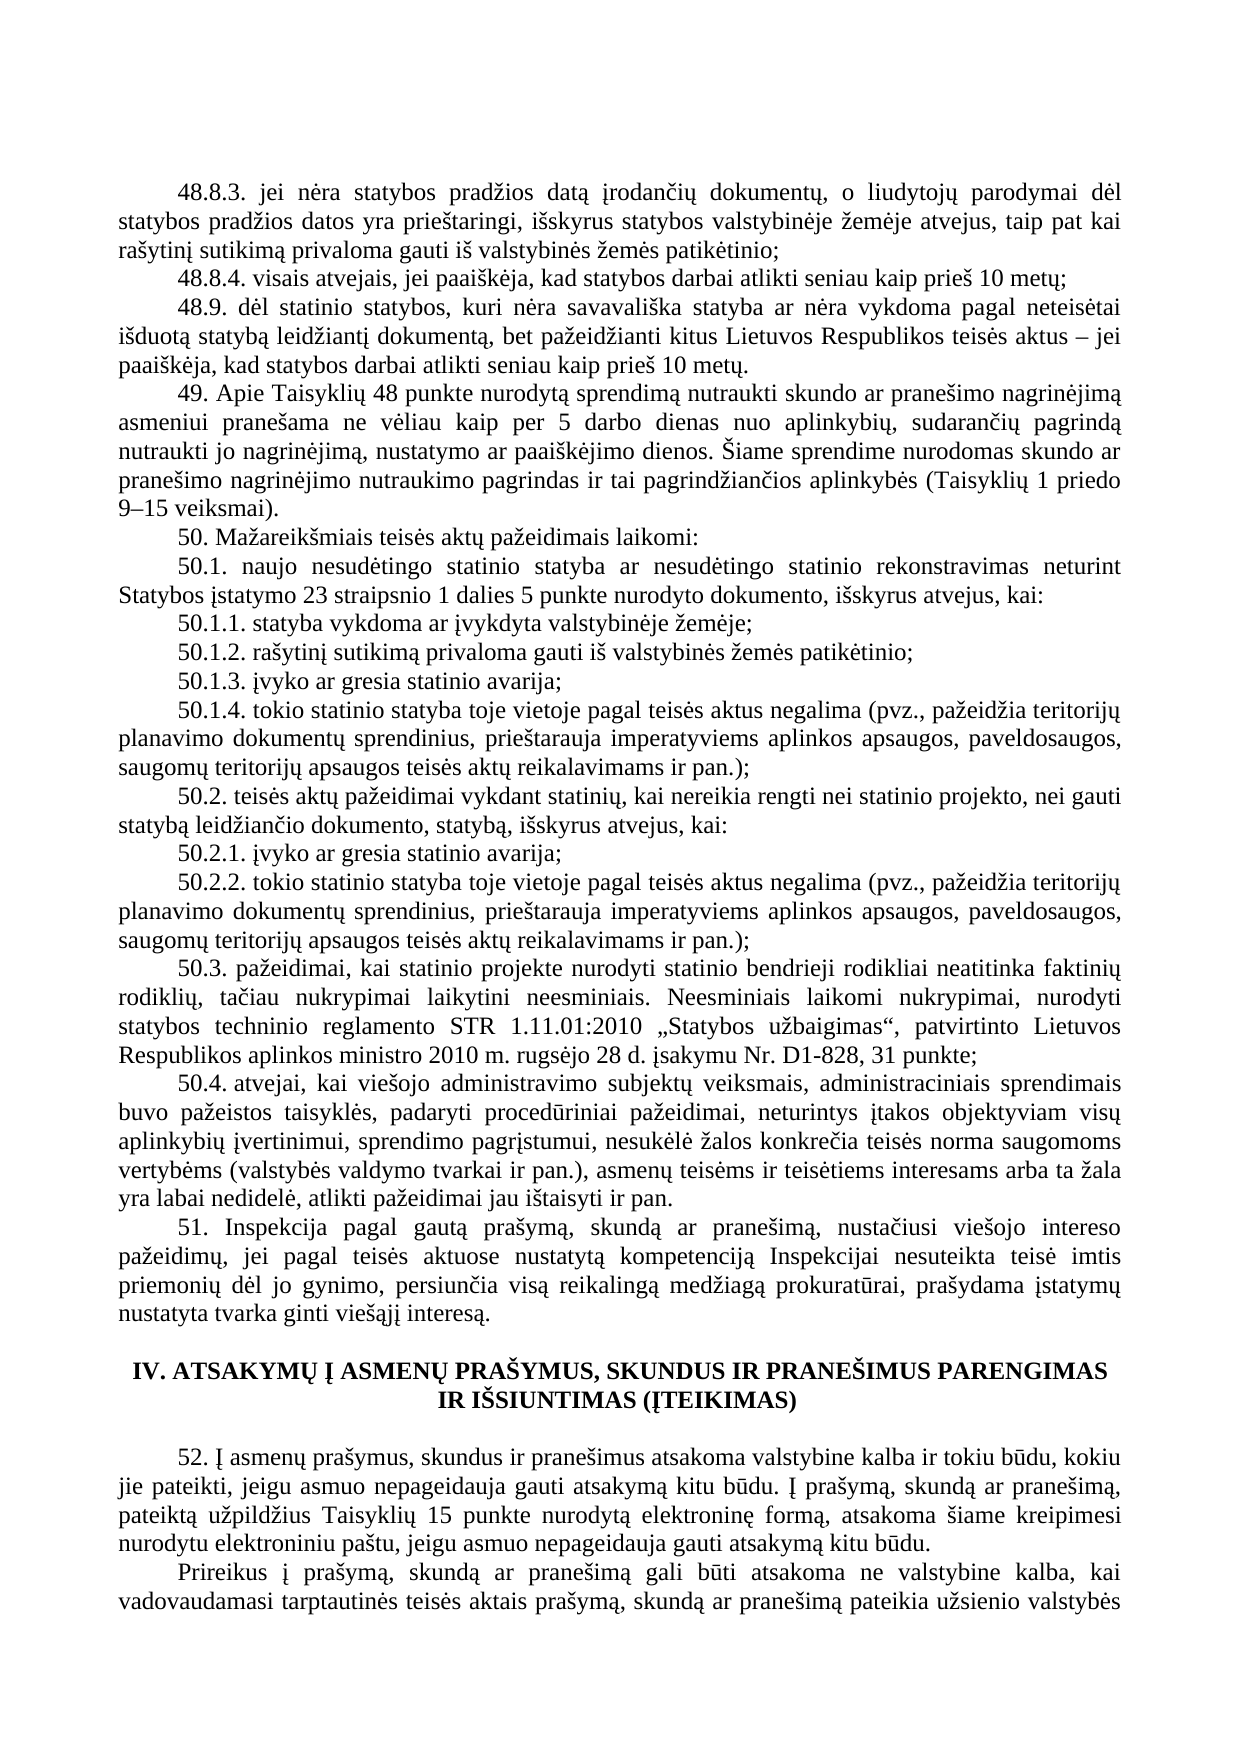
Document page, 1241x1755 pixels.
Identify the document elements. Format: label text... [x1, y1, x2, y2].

text 50.1.2. rašytinį sutikimą privaloma gauti iš valstybinės žemės patikėtinio; [118, 637, 1122, 666]
text 48.8.4. visais atvejais, jei paaiškėja, kad statybos darbai atlikti seniau kaip prieš 10 metų; [118, 263, 1122, 292]
text 52. Į asmenų prašymus, skundus ir pranešimus atsakoma valstybine kalba ir tokiu būdu, kokiu jie pateikti, jeigu asmuo nepageidauja gauti atsakymą kitu būdu. Į prašymą, skundą ar pranešimą, pateiktą užpildžius Taisyklių 15 punkte nurodytą elektroninę formą, atsakoma šiame kreipimesi nurodytu elektroniniu paštu, jeigu asmuo nepageidauja gauti atsakymą kitu būdu. [118, 1442, 1122, 1557]
text Prireikus į prašymą, skundą ar pranešimą gali būti atsakoma ne valstybine kalba, kai vadovaudamasi tarptautinės teisės aktais prašymą, skundą ar pranešimą pateikia užsienio valstybės [118, 1557, 1122, 1615]
text 50.2. teisės aktų pažeidimai vykdant statinių, kai nereikia rengti nei statinio projekto, nei gauti statybą leidžiančio dokumento, statybą, išskyrus atvejus, kai: [118, 781, 1122, 838]
text 50. Mažareikšmiais teisės aktų pažeidimais laikomi: [118, 522, 1122, 551]
text 50.3. pažeidimai, kai statinio projekte nurodyti statinio bendrieji rodikliai neatitinka faktinių rodiklių, tačiau nukrypimai laikytini neesminiais. Neesminiais laikomi nukrypimai, nurodyti statybos techninio reglamento STR 1.11.01:2010 „Statybos užbaigimas“, patvirtinto Lietuvos Respublikos aplinkos ministro 2010 m. rugsėjo 28 d. įsakymu Nr. D1-828, 31 punkte; [118, 953, 1122, 1068]
text 50.1.1. statyba vykdoma ar įvykdyta valstybinėje žemėje; [118, 608, 1122, 637]
text 49. Apie Taisyklių 48 punkte nurodytą sprendimą nutraukti skundo ar pranešimo nagrinėjimą asmeniui pranešama ne vėliau kaip per 5 darbo dienas nuo aplinkybių, sudarančių pagrindą nutraukti jo nagrinėjimą, nustatymo ar paaiškėjimo dienos. Šiame sprendime nurodomas skundo ar pranešimo nagrinėjimo nutraukimo pagrindas ir tai pagrindžiančios aplinkybės (Taisyklių 1 priedo 9–15 veiksmai). [118, 378, 1122, 522]
text 51. Inspekcija pagal gautą prašymą, skundą ar pranešimą, nustačiusi viešojo intereso pažeidimų, jei pagal teisės aktuose nustatytą kompetenciją Inspekcijai nesuteikta teisė imtis priemonių dėl jo gynimo, persiunčia visą reikalingą medžiagą prokuratūrai, prašydama įstatymų nustatyta tvarka ginti viešąjį interesą. [118, 1212, 1122, 1327]
text 50.1. naujo nesudėtingo statinio statyba ar nesudėtingo statinio rekonstravimas neturint Statybos įstatymo 23 straipsnio 1 dalies 5 punkte nurodyto dokumento, išskyrus atvejus, kai: [118, 551, 1122, 608]
text 48.8.3. jei nėra statybos pradžios datą įrodančių dokumentų, o liudytojų parodymai dėl statybos pradžios datos yra prieštaringi, išskyrus statybos valstybinėje žemėje atvejus, taip pat kai rašytinį sutikimą privaloma gauti iš valstybinės žemės patikėtinio; [118, 177, 1122, 263]
text 50.1.3. įvyko ar gresia statinio avarija; [118, 666, 1122, 695]
text 48.9. dėl statinio statybos, kuri nėra savavališka statyba ar nėra vykdoma pagal neteisėtai išduotą statybą leidžiantį dokumentą, bet pažeidžianti kitus Lietuvos Respublikos teisės aktus – jei paaiškėja, kad statybos darbai atlikti seniau kaip prieš 10 metų. [118, 292, 1122, 378]
text 50.2.2. tokio statinio statyba toje vietoje pagal teisės aktus negalima (pvz., pažeidžia teritorijų planavimo dokumentų sprendinius, prieštarauja imperatyviems aplinkos apsaugos, paveldosaugos, saugomų teritorijų apsaugos teisės aktų reikalavimams ir pan.); [118, 867, 1122, 953]
text 50.1.4. tokio statinio statyba toje vietoje pagal teisės aktus negalima (pvz., pažeidžia teritorijų planavimo dokumentų sprendinius, prieštarauja imperatyviems aplinkos apsaugos, paveldosaugos, saugomų teritorijų apsaugos teisės aktų reikalavimams ir pan.); [118, 695, 1122, 781]
text 50.2.1. įvyko ar gresia statinio avarija; [118, 838, 1122, 867]
text 50.4. atvejai, kai viešojo administravimo subjektų veiksmais, administraciniais sprendimais buvo pažeistos taisyklės, padaryti procedūriniai pažeidimai, neturintys įtakos objektyviam visų aplinkybių įvertinimui, sprendimo pagrįstumui, nesukėlė žalos konkrečia teisės norma saugomoms vertybėms (valstybės valdymo tvarkai ir pan.), asmenų teisėms ir teisėtiems interesams arba ta žala yra labai nedidelė, atlikti pažeidimai jau ištaisyti ir pan. [118, 1068, 1122, 1212]
text IV. ATSAKYMŲ Į ASMENŲ PRAŠYMUS, SKUNDUS IR PRANEŠIMUS PARENGIMAS IR IŠSIUNTIMAS (ĮTEIKIMAS) [118, 1356, 1122, 1413]
